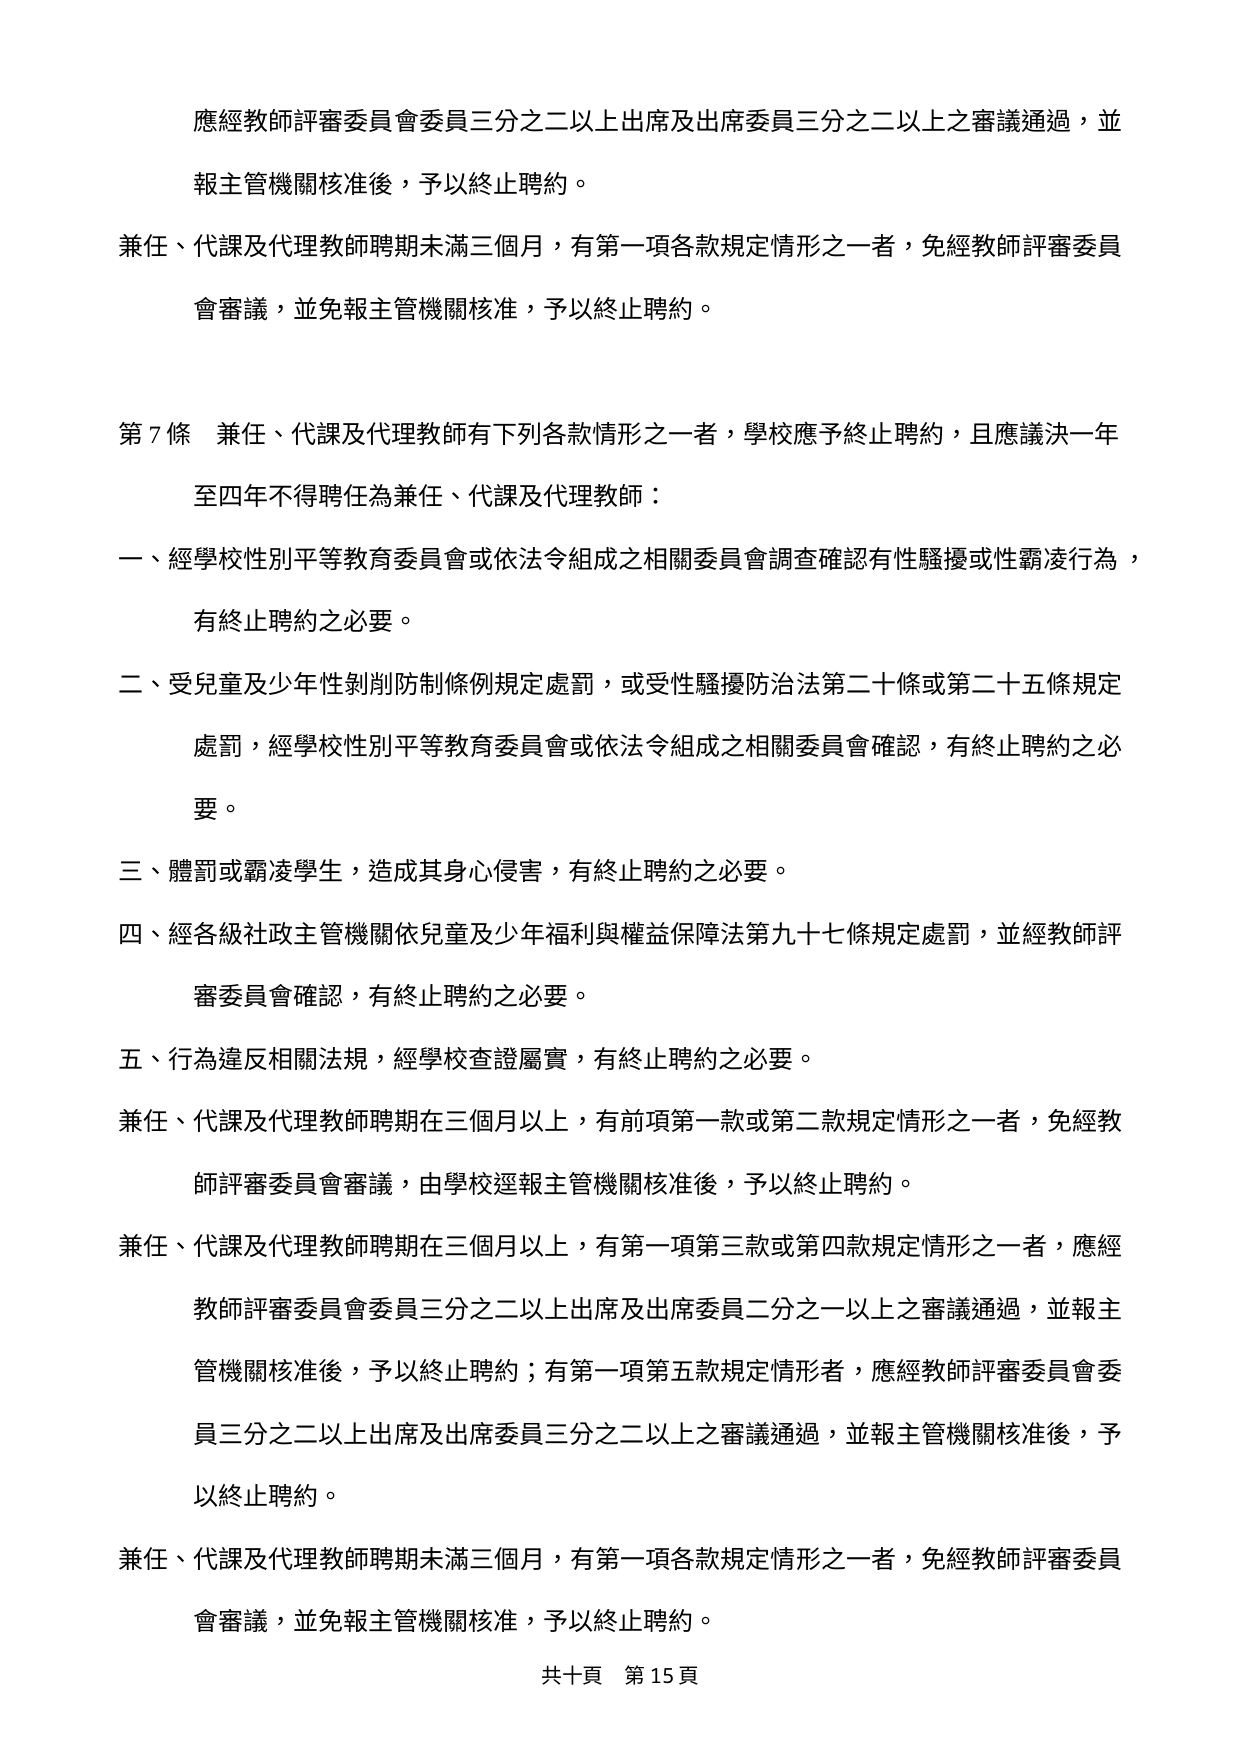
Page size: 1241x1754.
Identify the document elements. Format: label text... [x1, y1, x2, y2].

text 一、經學校性別平等教育委員會或依法令組成之相關委員會調查確認有性騷擾或性霸凌行為，有終止聘約之必要。 [118, 516, 1122, 641]
text 四、經各級社政主管機關依兒童及少年福利與權益保障法第九十七條規定處罰，並經教師評審委員會確認，有終止聘約之必要。 [118, 891, 1122, 1016]
text 兼任、代課及代理教師聘期未滿三個月，有第一項各款規定情形之一者，免經教師評審委員會審議，並免報主管機關核准，予以終止聘約。 [118, 203, 1122, 328]
text 兼任、代課及代理教師聘期在三個月以上，有第一項第七款或第十款規定情形之一者，應經教師評審委員會委員三分之二以上出席及出席委員二分之一以上之審議通過，並報主管機關核准後，予以終止聘約；有第一項第八款、第九款或第十一款規定情形之一者，應經教師評審委員會委員三分之二以上出席及出席委員三分之二以上之審議通過，並報主管機關核准後，予以終止聘約。 [118, 78, 1122, 203]
text 第7條 兼任、代課及代理教師有下列各款情形之一者，學校應予終止聘約，且應議決一年至四年不得聘任為兼任、代課及代理教師： [118, 391, 1122, 516]
text 兼任、代課及代理教師聘期在三個月以上，有第一項第三款或第四款規定情形之一者，應經教師評審委員會委員三分之二以上出席及出席委員二分之一以上之審議通過，並報主管機關核准後，予以終止聘約；有第一項第五款規定情形者，應經教師評審委員會委員三分之二以上出席及出席委員三分之二以上之審議通過，並報主管機關核准後，予以終止聘約。 [118, 1203, 1122, 1516]
text 兼任、代課及代理教師聘期未滿三個月，有第一項各款規定情形之一者，免經教師評審委員會審議，並免報主管機關核准，予以終止聘約。 [118, 1516, 1122, 1641]
text 兼任、代課及代理教師聘期在三個月以上，有前項第一款或第二款規定情形之一者，免經教師評審委員會審議，由學校逕報主管機關核准後，予以終止聘約。 [118, 1078, 1122, 1203]
text 五、行為違反相關法規，經學校查證屬實，有終止聘約之必要。 [118, 1016, 1122, 1078]
text 三、體罰或霸凌學生，造成其身心侵害，有終止聘約之必要。 [118, 828, 1122, 891]
text 二、受兒童及少年性剝削防制條例規定處罰，或受性騷擾防治法第二十條或第二十五條規定處罰，經學校性別平等教育委員會或依法令組成之相關委員會確認，有終止聘約之必要。 [118, 641, 1122, 828]
